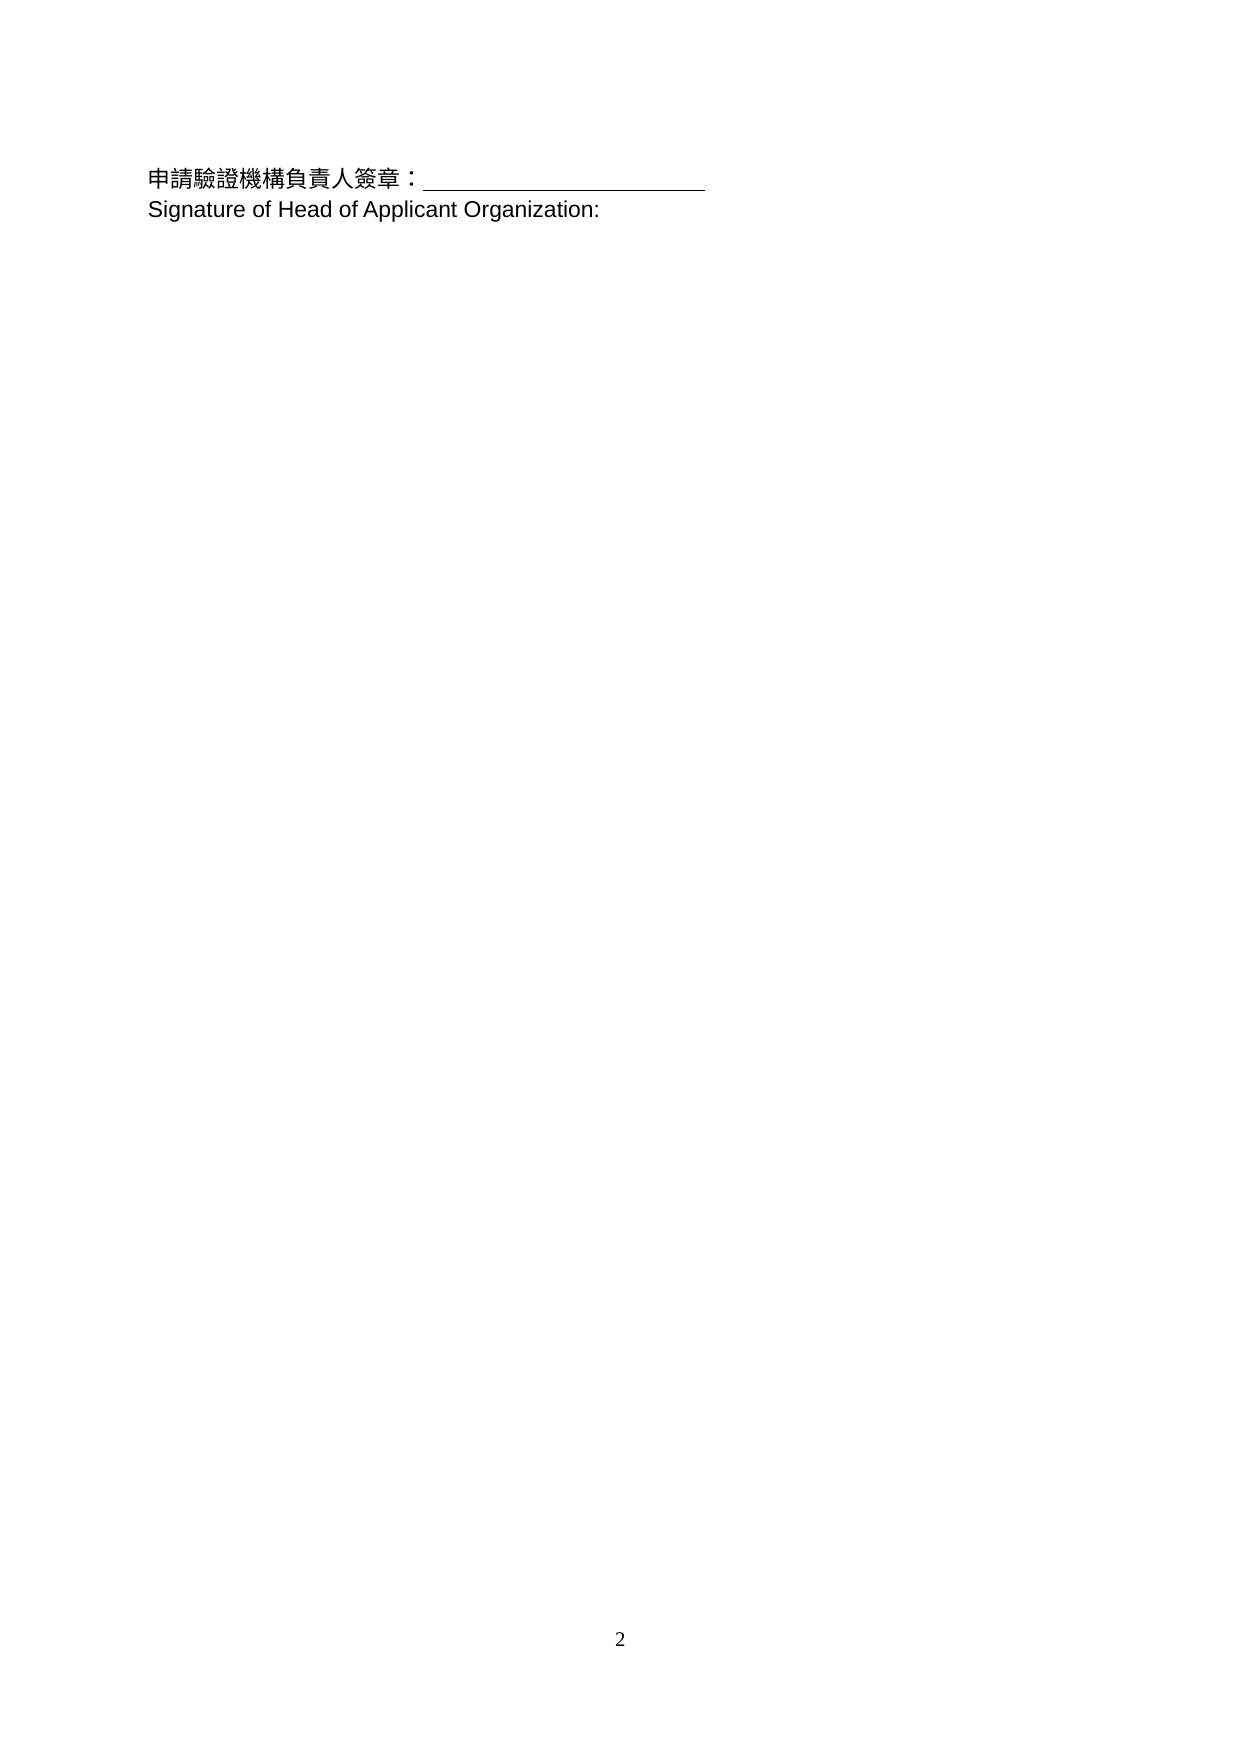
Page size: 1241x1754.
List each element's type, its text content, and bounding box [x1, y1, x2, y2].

text Signature of Head of Applicant Organization: [148, 194, 1092, 223]
text 申請驗證機構負責人簽章： [148, 164, 1092, 194]
